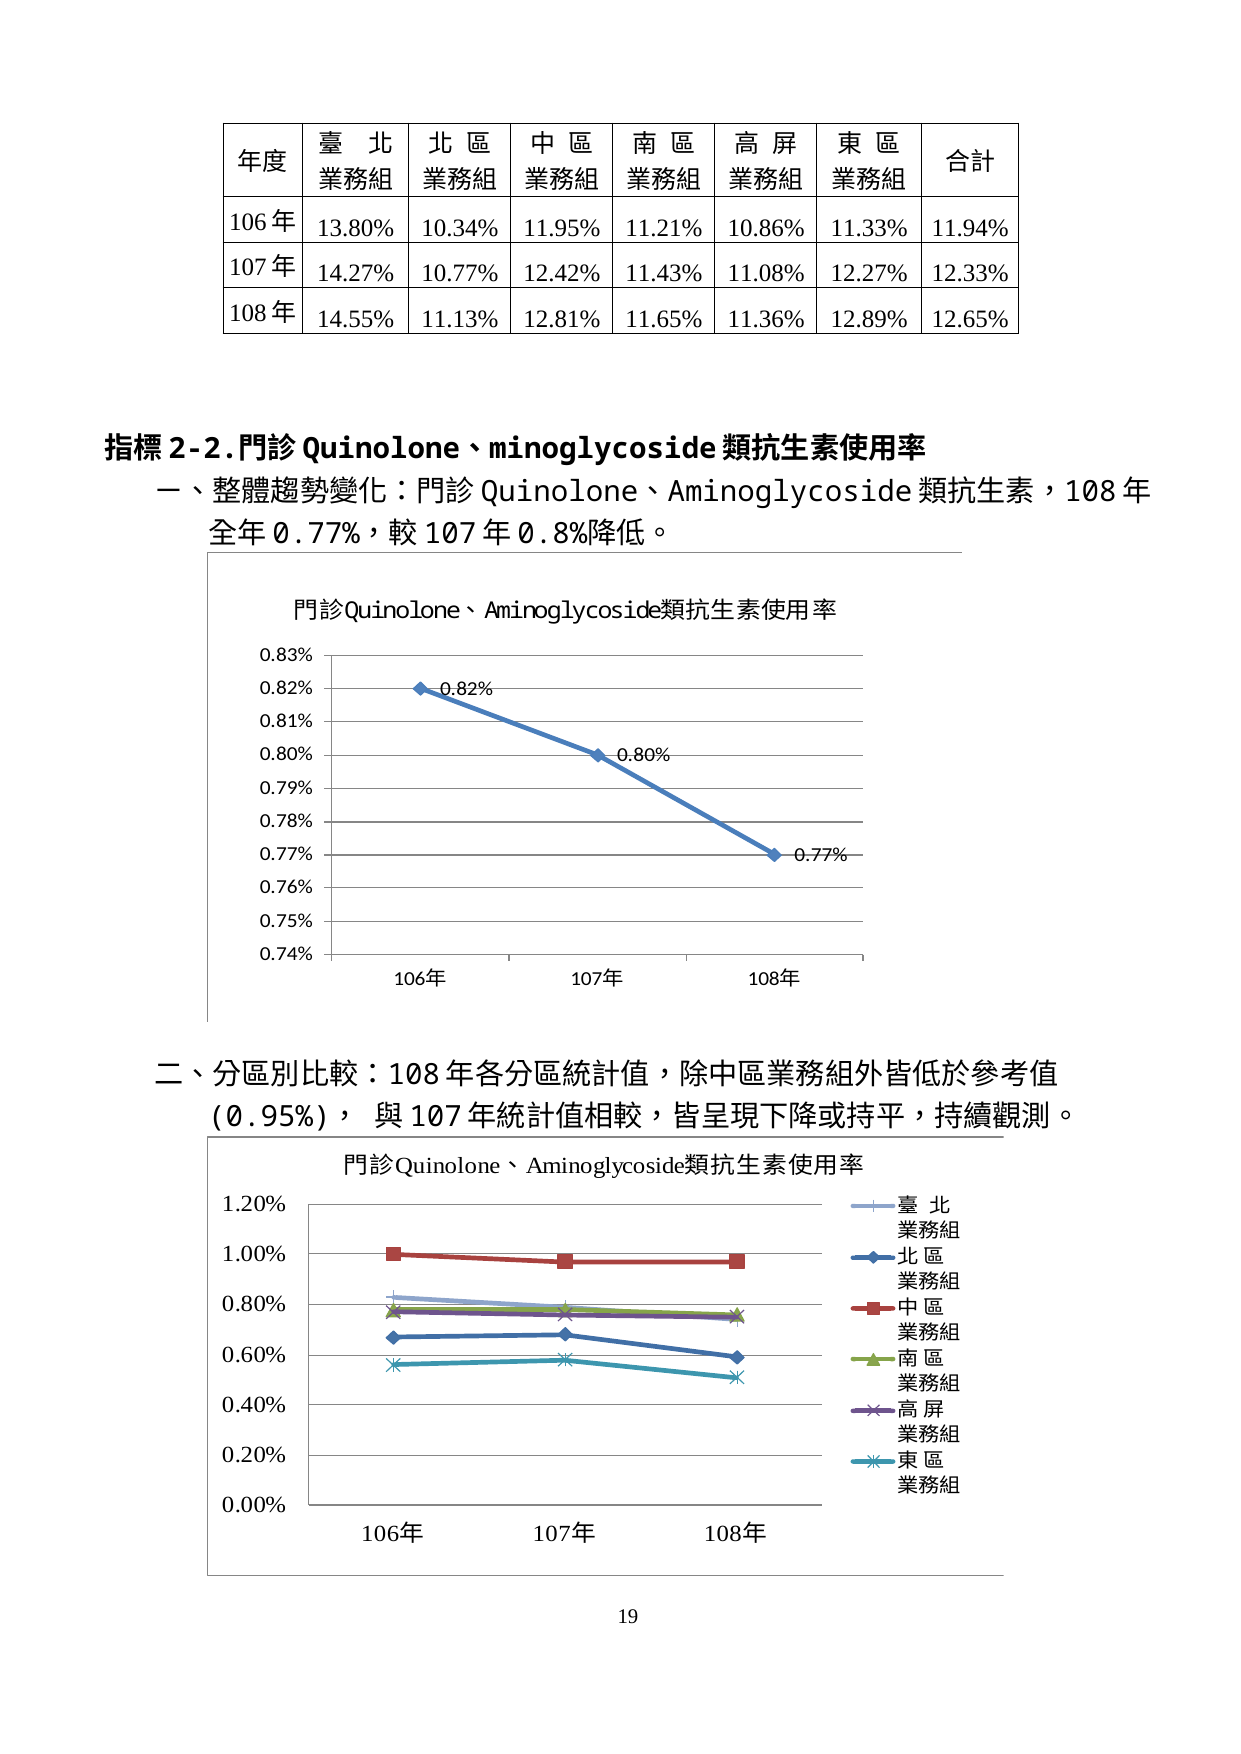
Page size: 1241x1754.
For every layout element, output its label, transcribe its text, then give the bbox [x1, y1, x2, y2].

table_cell 11.94% [922, 197, 1018, 242]
table_header 指標2-2.門診Quinolone、minoglycoside類抗生素使用率 ㄧ、整體趨勢變化：門診Quinolone、Aminoglycoside類抗生素，108年全年0.77%，較107年0.8%降低。 二、分區別比較：108年各分區統計值，除中區業務組外皆低於參考值(0.95%)， 與107年統計值相較，皆呈現下降或持平，持續觀測。 指標3-1.同院所門診同藥理用藥日數重疊率-降血壓 (口服) ㄧ、整體趨勢變化：同院所門診同藥理用藥日數重疊率-降血壓 (口服)，108年全年0.06%，較107年0.06%持平。 二、分區別比較：108年各分區統計值，皆低於參考值(0.08%)，與107年統計值相較，除東區業務組外，其他分區呈現下降或持平。 指標3-2.同院所門診同藥理用藥日數重疊率-降血脂 (口服) [104, 368, 1156, 1604]
table_cell 12.33% [922, 243, 1018, 287]
table_cell 12.89% [817, 288, 921, 332]
table_cell 12.81% [511, 288, 612, 332]
table_cell 12.65% [922, 288, 1018, 332]
table_header 高 屏 業務組 [715, 124, 816, 196]
table_cell 11.33% [817, 197, 921, 242]
table_cell 108年 [224, 288, 302, 332]
table_header 東 區 業務組 [817, 124, 921, 196]
table_cell 11.21% [613, 197, 714, 242]
table_header 南 區 業務組 [613, 124, 714, 196]
table_cell 106年 [224, 197, 302, 242]
table_cell 11.13% [409, 288, 510, 332]
table_cell 10.34% [409, 197, 510, 242]
table_cell 12.42% [511, 243, 612, 287]
table_header 中 區 業務組 [511, 124, 612, 196]
table_cell 11.36% [715, 288, 816, 332]
table_cell 107年 [224, 243, 302, 287]
table_cell 13.80% [303, 197, 408, 242]
table_header 北 區 業務組 [409, 124, 510, 196]
table_cell 14.55% [303, 288, 408, 332]
table_cell 14.27% [303, 243, 408, 287]
table_header 合計 [922, 124, 1018, 196]
table_cell 11.65% [613, 288, 714, 332]
table_cell 12.27% [817, 243, 921, 287]
table_cell 10.86% [715, 197, 816, 242]
table_cell 11.08% [715, 243, 816, 287]
table_cell 11.43% [613, 243, 714, 287]
table_header 年度 [224, 124, 302, 196]
table_cell 10.77% [409, 243, 510, 287]
table_header 臺 北 業務組 [303, 124, 408, 196]
table_cell 11.95% [511, 197, 612, 242]
